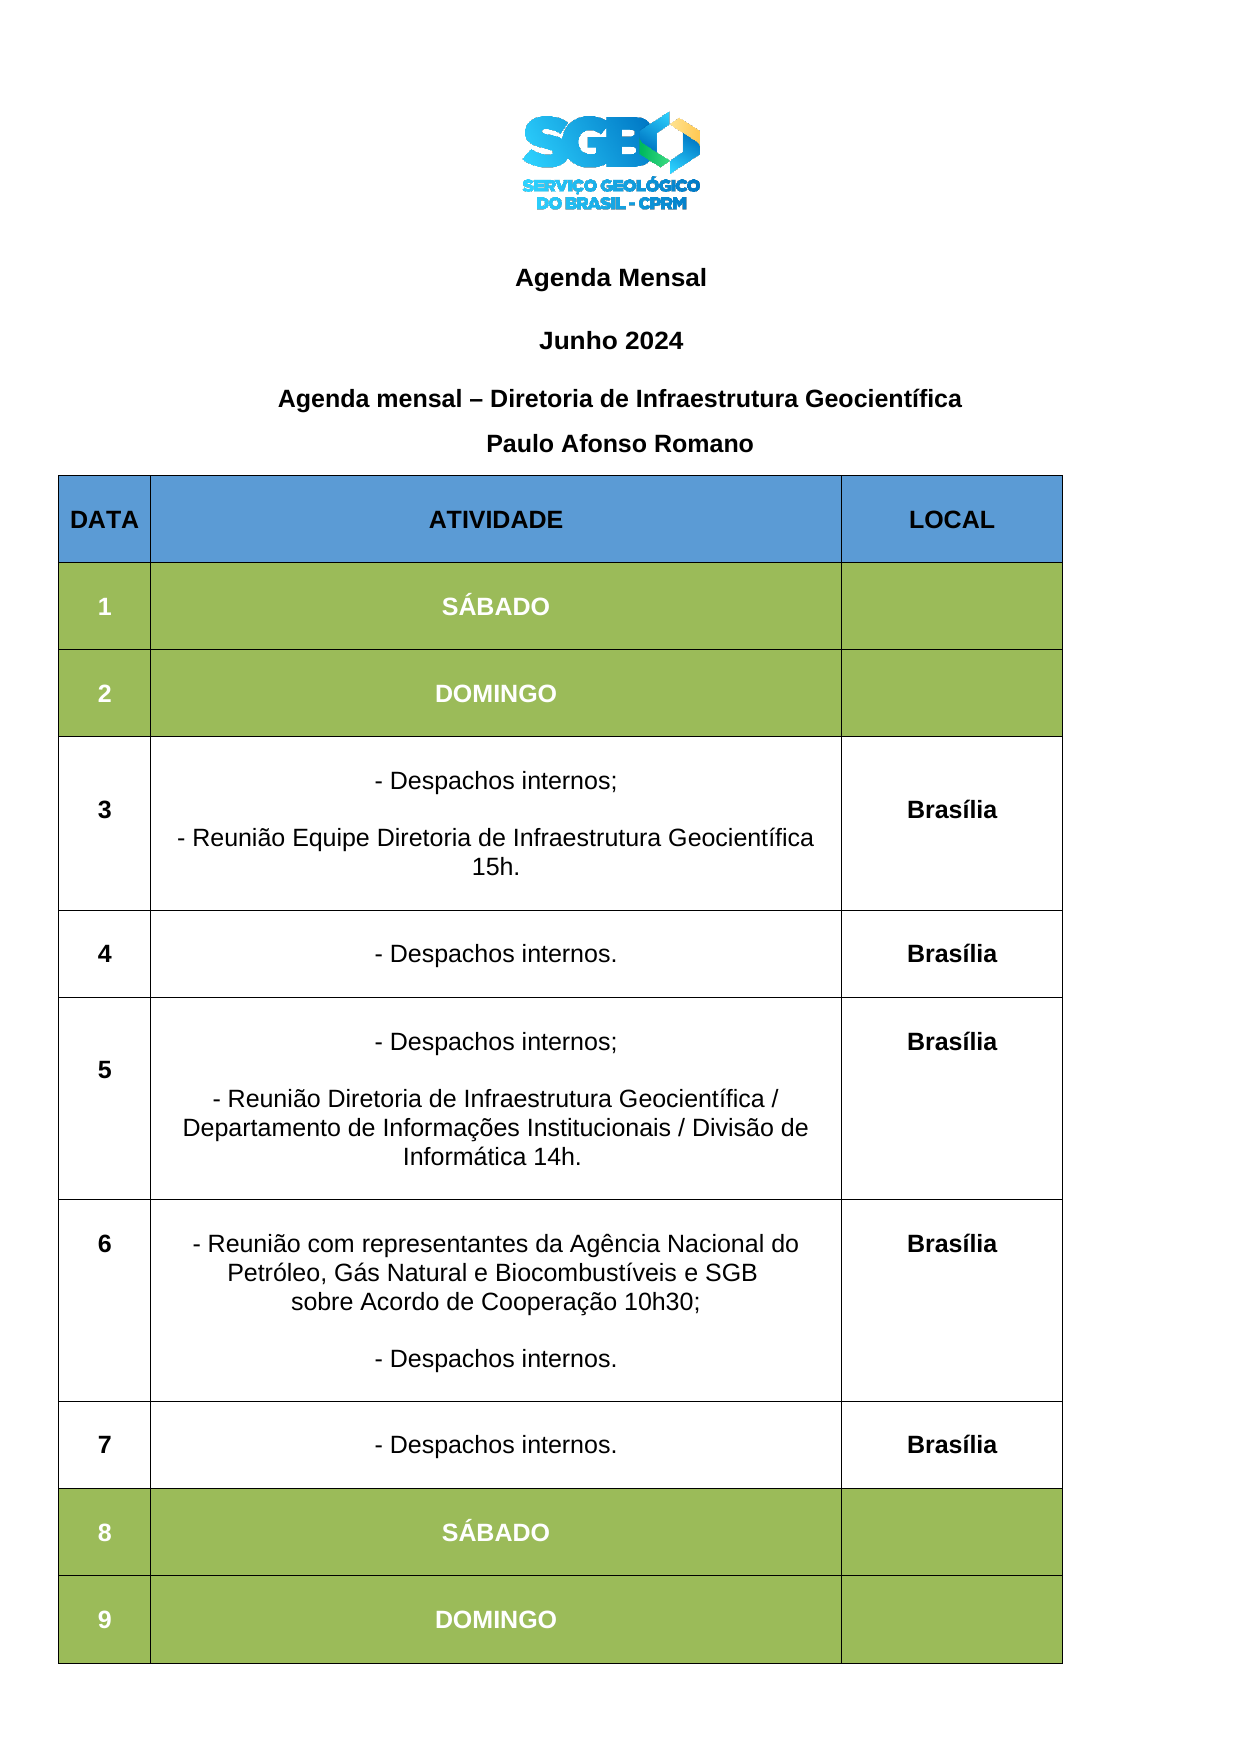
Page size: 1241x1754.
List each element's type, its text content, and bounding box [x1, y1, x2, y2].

table_cell - Despachos internos. [151, 1402, 841, 1488]
table_header LOCAL [842, 476, 1062, 562]
table_cell 8 [59, 1489, 150, 1575]
table_cell Brasília [842, 911, 1062, 997]
table_cell 4 [59, 911, 150, 997]
table_cell 9 [59, 1576, 150, 1663]
table_cell [842, 1576, 1062, 1663]
table_cell DOMINGO [151, 1576, 841, 1663]
table_cell Brasília [842, 1402, 1062, 1488]
table_cell [842, 563, 1062, 649]
table_cell Brasília [842, 998, 1062, 1199]
table_cell 6 [59, 1200, 150, 1401]
text Agenda Mensal [424, 263, 798, 292]
table_cell 5 [59, 998, 150, 1199]
table_cell [842, 1489, 1062, 1575]
table_cell - Despachos internos. [151, 911, 841, 997]
table_cell - Despachos internos; - Reunião Equipe Diretoria de Infraestrutura Geocientífica 15h. [151, 737, 841, 909]
table_cell - Despachos internos; - Reunião Diretoria de Infraestrutura Geocientífica / Departamento de Informações Institucionais / Divisão de Informática 14h. [151, 998, 841, 1199]
table_cell 3 [59, 737, 150, 909]
table_cell SÁBADO [151, 563, 841, 649]
table_cell [842, 650, 1062, 736]
table_cell 1 [59, 563, 150, 649]
table_cell SÁBADO [151, 1489, 841, 1575]
table_cell 2 [59, 650, 150, 736]
text Junho 2024 [424, 326, 798, 355]
table_cell - Reunião com representantes da Agência Nacional do Petróleo, Gás Natural e Biocombustíveis e SGB sobre Acordo de Cooperação 10h30; - Despachos internos. [151, 1200, 841, 1401]
table_header DATA [59, 476, 150, 562]
table_cell DOMINGO [151, 650, 841, 736]
table_cell 7 [59, 1402, 150, 1488]
table_header ATIVIDADE [151, 476, 841, 562]
table_cell Brasília [842, 737, 1062, 909]
text Agenda mensal – Diretoria de Infraestrutura Geocientífica [177, 384, 1063, 413]
table_cell Brasília [842, 1200, 1062, 1401]
text Paulo Afonso Romano [177, 429, 1063, 458]
